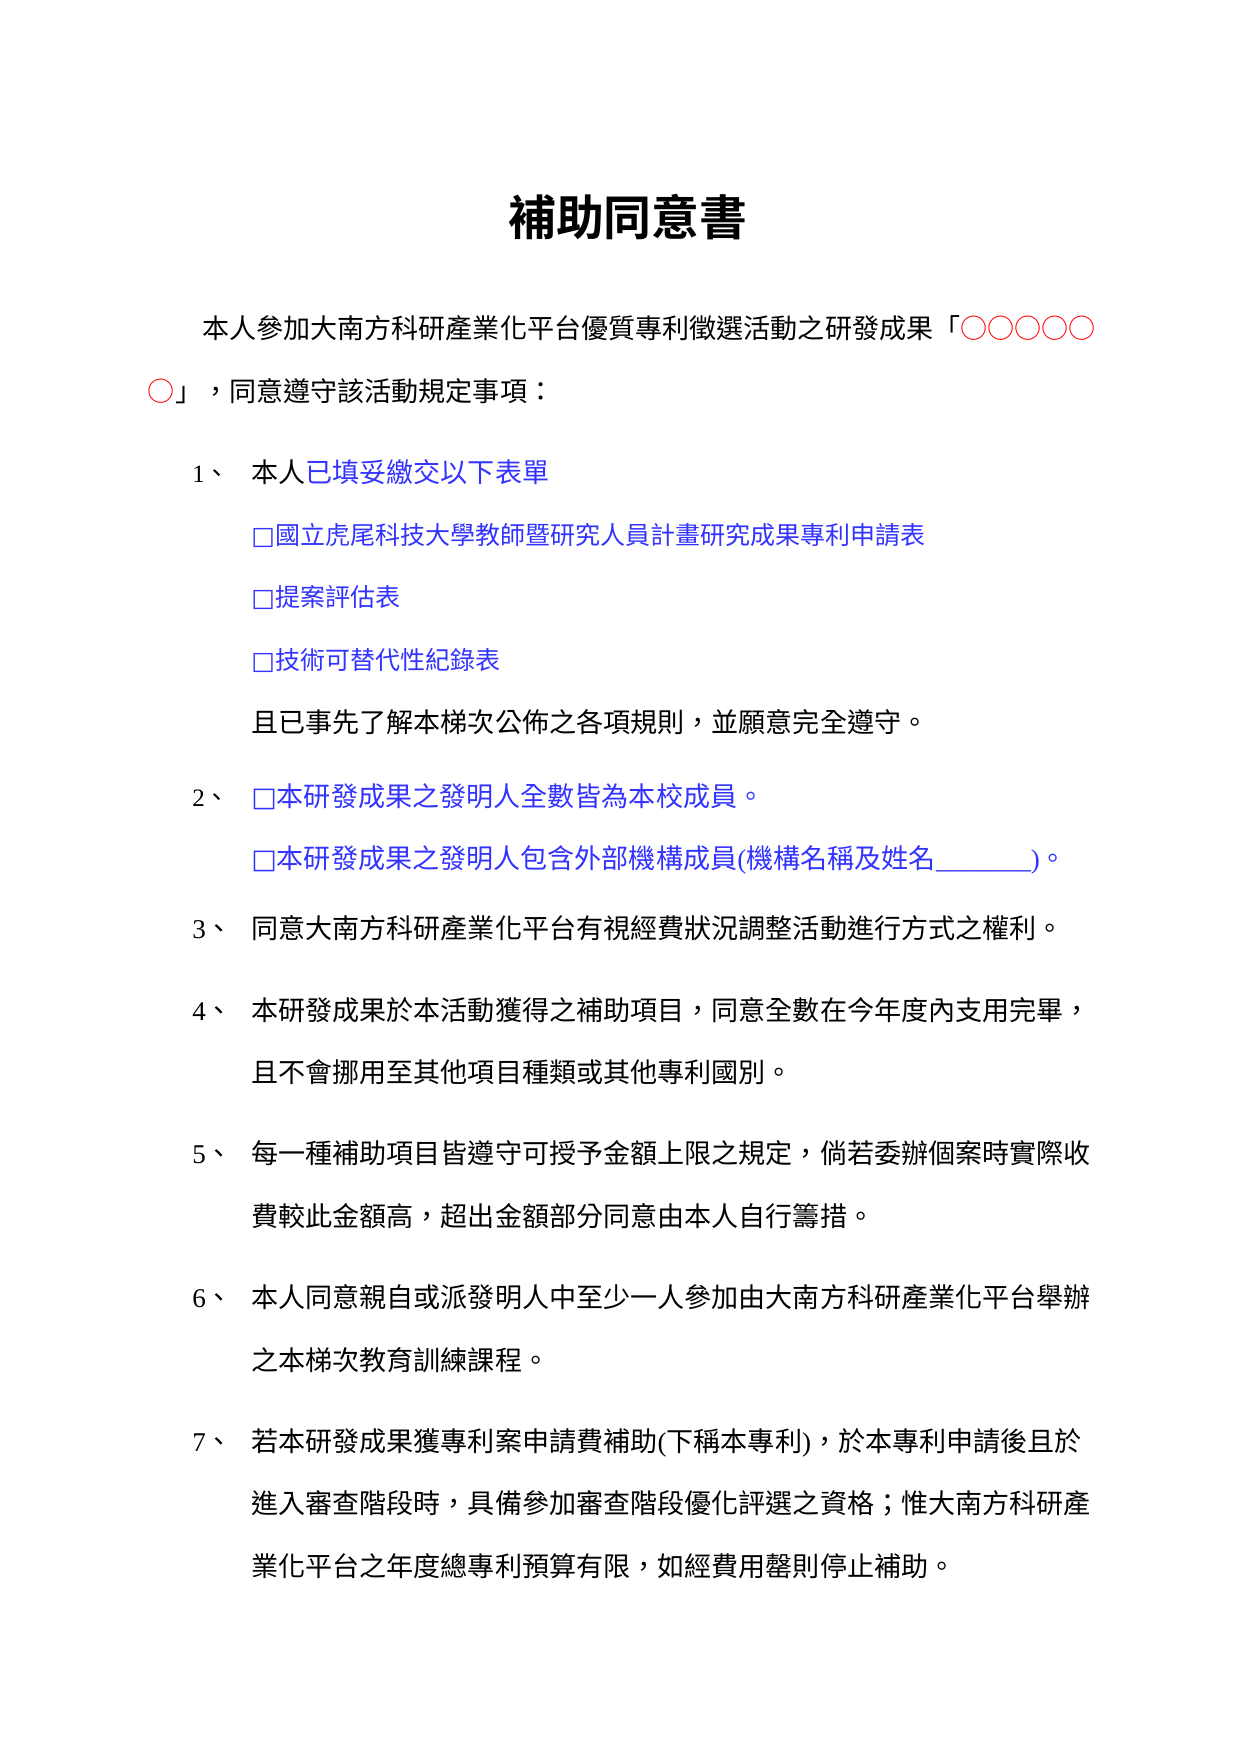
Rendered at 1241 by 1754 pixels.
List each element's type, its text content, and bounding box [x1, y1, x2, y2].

text □提案評估表 [251, 554, 1107, 617]
text □國立虎尾科技大學教師暨研究人員計畫研究成果專利申請表 [251, 492, 1107, 554]
text 補助同意書 [148, 142, 1107, 267]
list 本人同意親自或派發明人中至少一人參加由大南方科研產業化平台舉辦之本梯次教育訓練課程。 [192, 1254, 1107, 1379]
list 每一種補助項目皆遵守可授予金額上限之規定，倘若委辦個案時實際收費較此金額高，超出金額部分同意由本人自行籌措。 [192, 1110, 1107, 1235]
list 本人已填妥繳交以下表單 [192, 429, 1107, 492]
list 同意大南方科研產業化平台有視經費狀況調整活動進行方式之權利。 [192, 885, 1107, 948]
list 本研發成果於本活動獲得之補助項目，同意全數在今年度內支用完畢，且不會挪用至其他項目種類或其他專利國別。 [192, 967, 1107, 1092]
text □技術可替代性紀錄表 [251, 617, 1107, 679]
text 本人參加大南方科研產業化平台優質專利徵選活動之研發成果「○○○○○○」，同意遵守該活動規定事項： [148, 285, 1107, 410]
text □本研發成果之發明人包含外部機構成員(機構名稱及姓名_______)。 [251, 815, 1107, 878]
list □本研發成果之發明人全數皆為本校成員。 [192, 753, 1107, 815]
list 若本研發成果獲專利案申請費補助(下稱本專利)，於本專利申請後且於進入審查階段時，具備參加審查階段優化評選之資格；惟大南方科研產業化平台之年度總專利預算有限，如經費用罄則停止補助。 [192, 1398, 1107, 1585]
text 且已事先了解本梯次公佈之各項規則，並願意完全遵守。 [251, 679, 1107, 742]
